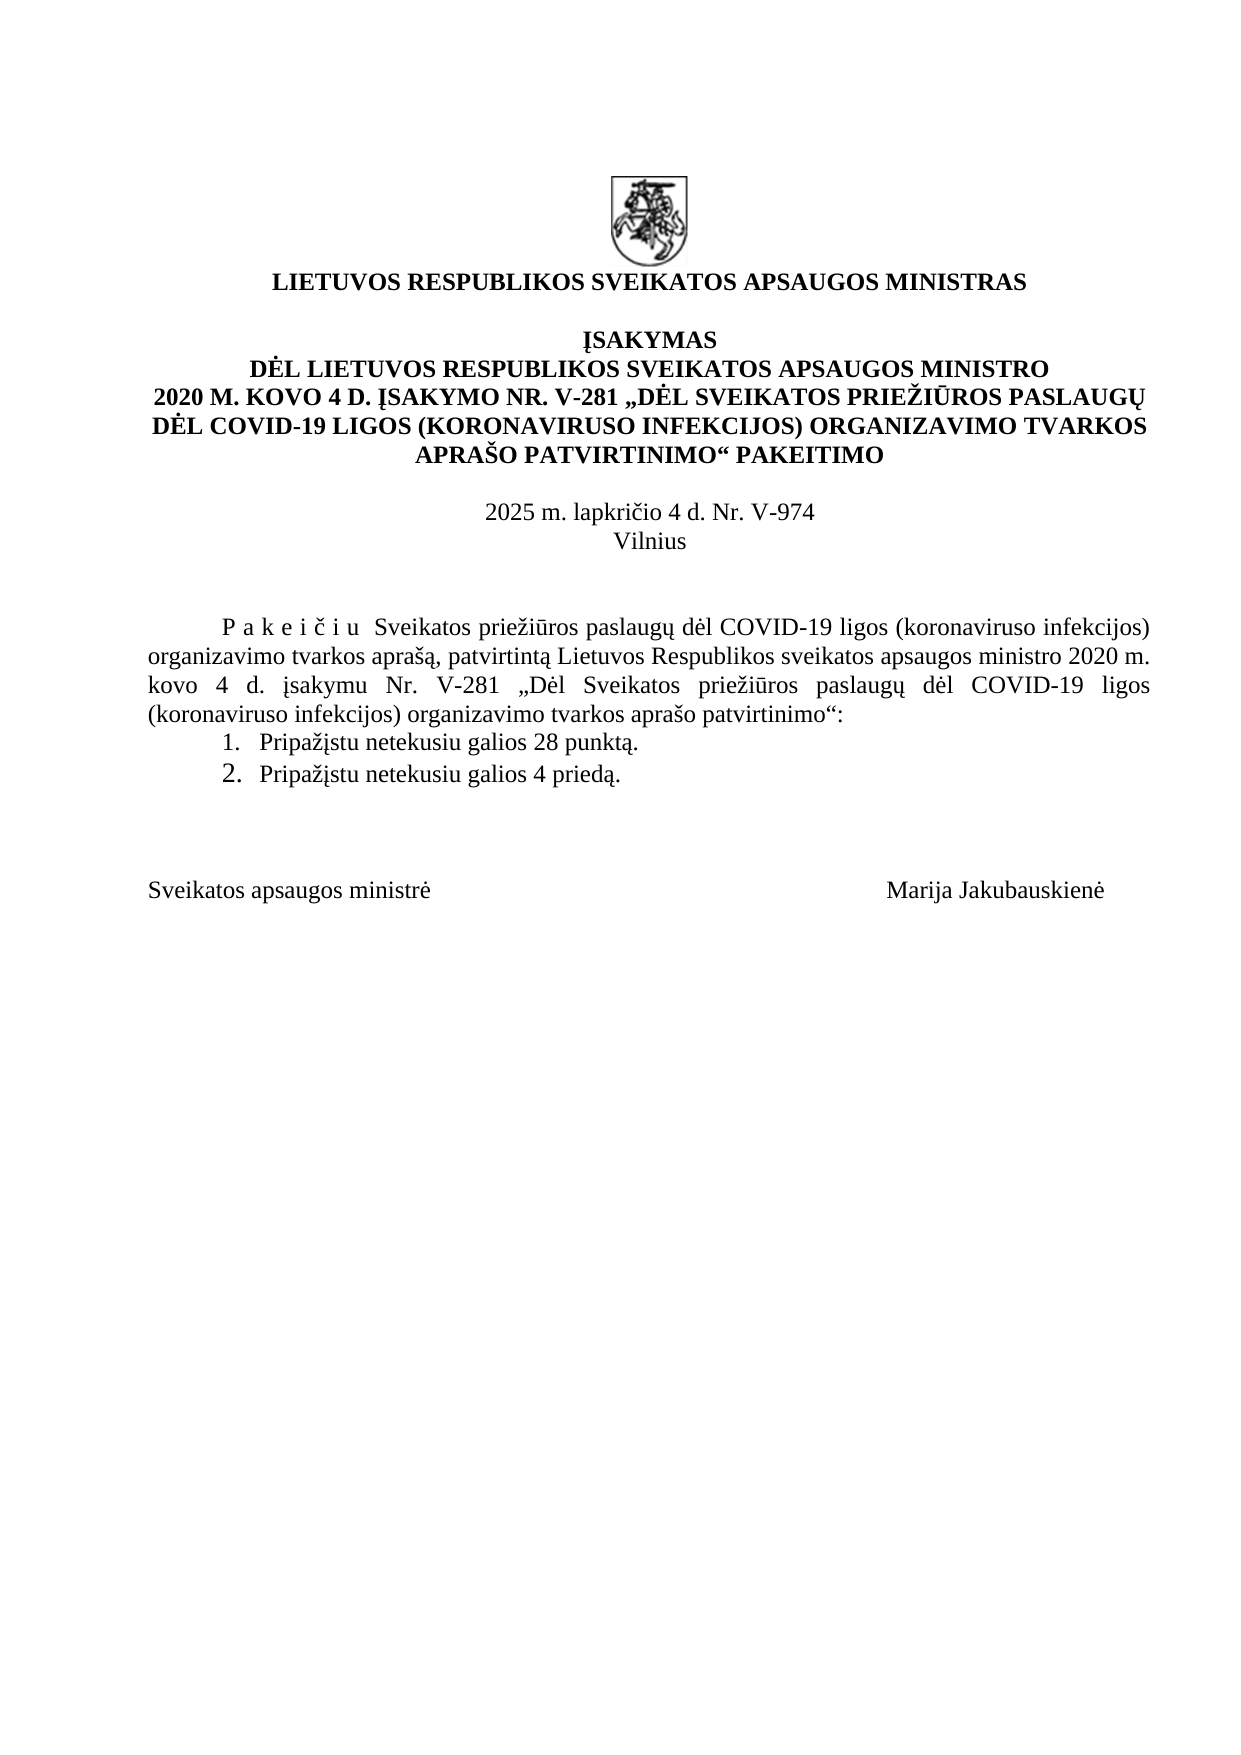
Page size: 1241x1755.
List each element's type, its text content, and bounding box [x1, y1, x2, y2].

text Vilnius [148, 526, 1152, 555]
text ĮSAKYMAS [148, 325, 1152, 354]
text DĖL LIETUVOS RESPUBLIKOS SVEIKATOS APSAUGOS MINISTRO 2020 M. KOVO 4 D. ĮSAKYMO NR. V-281 „DĖL SVEIKATOS PRIEŽIŪROS PASLAUGŲ DĖL COVID-19 LIGOS (KORONAVIRUSO INFEKCIJOS) ORGANIZAVIMO TVARKOS APRAŠO PATVIRTINIMO“ PAKEITIMO [148, 354, 1152, 469]
text 2. Pripažįstu netekusiu galios 4 priedą. [222, 756, 1152, 789]
text LIETUVOS RESPUBLIKOS SVEIKATOS APSAUGOS MINISTRAS [148, 267, 1152, 296]
text 2025 m. lapkričio 4 d. Nr. V-974 [148, 497, 1152, 526]
text 1. Pripažįstu netekusiu galios 28 punktą. [222, 727, 1152, 756]
text P a k e i č i u Sveikatos priežiūros paslaugų dėl COVID-19 ligos (koronaviruso infekcijos) organizavimo tvarkos aprašą, patvirtintą Lietuvos Respublikos sveikatos apsaugos ministro 2020 m. kovo 4 d. įsakymu Nr. V-281 „Dėl Sveikatos priežiūros paslaugų dėl COVID-19 ligos (koronaviruso infekcijos) organizavimo tvarkos aprašo patvirtinimo“: [148, 612, 1152, 727]
text Sveikatos apsaugos ministrė Marija Jakubauskienė [148, 875, 1152, 904]
